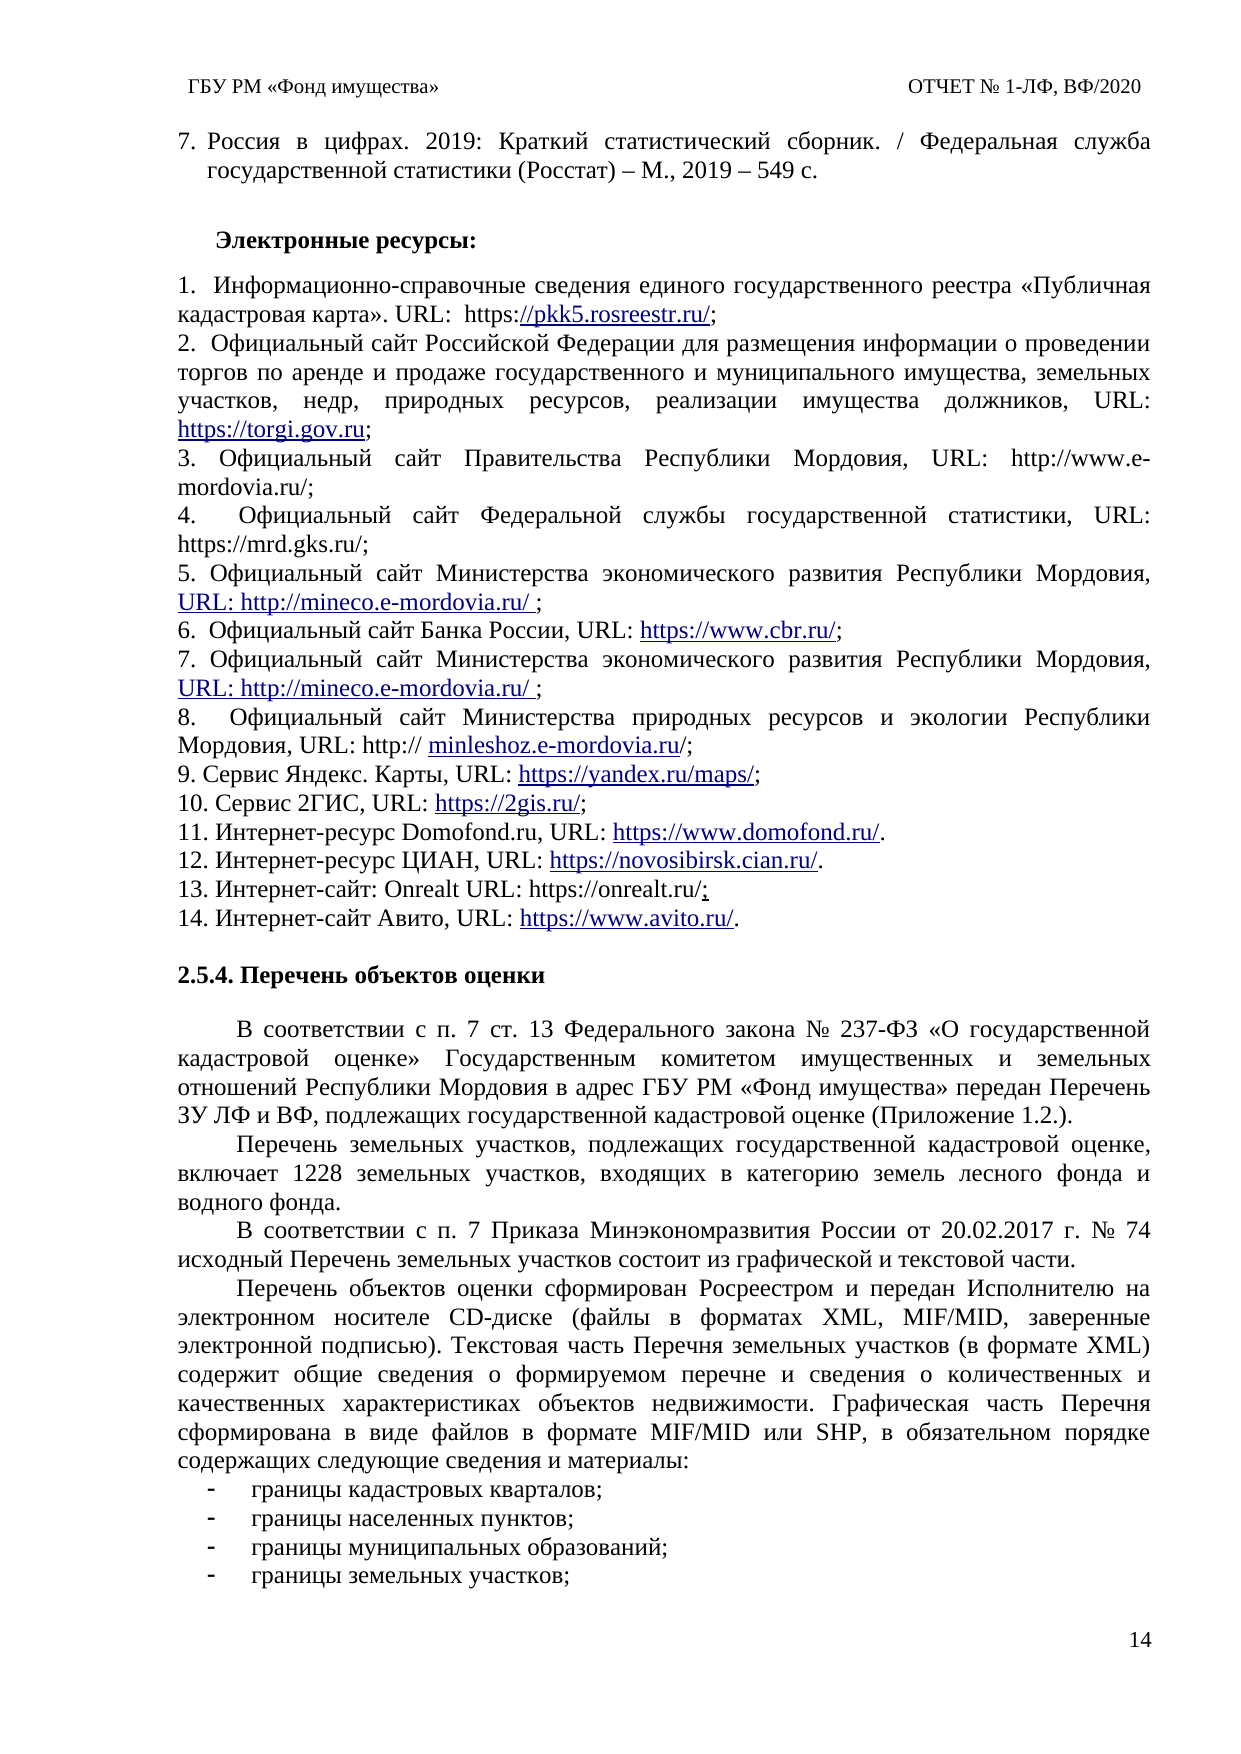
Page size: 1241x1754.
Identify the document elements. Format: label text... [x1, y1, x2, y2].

list границы муниципальных образований; [177, 1532, 1152, 1561]
text 8. Официальный сайт Министерства природных ресурсов и экологии Республики Мордовия, URL: http:// minleshoz.e-mordovia.ru/; [177, 702, 1152, 759]
text 5. Официальный сайт Министерства экономического развития Республики Мордовия, URL: http://mineco.e-mordovia.ru/ ; [177, 558, 1152, 616]
text В соответствии с п. 7 Приказа Минэкономразвития России от 20.02.2017 г. № 74 исходный Перечень земельных участков состоит из графической и текстовой части. [177, 1216, 1152, 1273]
list границы населенных пунктов; [177, 1503, 1152, 1532]
list границы кадастровых кварталов; [177, 1474, 1152, 1503]
text 7. Официальный сайт Министерства экономического развития Республики Мордовия, URL: http://mineco.e-mordovia.ru/ ; [177, 644, 1152, 702]
text 6. Официальный сайт Банка России, URL: https://www.cbr.ru/; [177, 616, 1152, 644]
text 9. Сервис Яндекс. Карты, URL: https://yandex.ru/maps/; [177, 759, 1152, 788]
text 2. Официальный сайт Российской Федерации для размещения информации о проведении торгов по аренде и продаже государственного и муниципального имущества, земельных участков, недр, природных ресурсов, реализации имущества должников, URL: https://torgi.gov.ru; [177, 328, 1152, 443]
text 4. Официальный сайт Федеральной службы государственной статистики, URL: https://mrd.gks.ru/; [177, 501, 1152, 558]
text Перечень объектов оценки сформирован Росреестром и передан Исполнителю на электронном носителе CD-диске (файлы в форматах XML, MIF/MID, заверенные электронной подписью). Текстовая часть Перечня земельных участков (в формате XML) содержит общие сведения о формируемом перечне и сведения о количественных и качественных характеристиках объектов недвижимости. Графическая часть Перечня сформирована в виде файлов в формате MIF/MID или SHP, в обязательном порядке содержащих следующие сведения и материалы: [177, 1273, 1152, 1474]
text 1. Информационно-справочные сведения единого государственного реестра «Публичная кадастровая карта». URL: https://pkk5.rosreestr.ru/; [177, 271, 1152, 328]
text Перечень земельных участков, подлежащих государственной кадастровой оценке, включает 1228 земельных участков, входящих в категорию земель лесного фонда и водного фонда. [177, 1129, 1152, 1216]
text Электронные ресурсы: [215, 225, 1152, 254]
text 13. Интернет-сайт: Onrealt URL: https://onrealt.ru/; [177, 874, 1152, 903]
text 14. Интернет-сайт Авито, URL: https://www.avito.ru/. [177, 903, 1152, 932]
text 10. Сервис 2ГИС, URL: https://2gis.ru/; [177, 788, 1152, 817]
text В соответствии с п. 7 ст. 13 Федерального закона № 237-ФЗ «О государственной кадастровой оценке» Государственным комитетом имущественных и земельных отношений Республики Мордовия в адрес ГБУ РМ «Фонд имущества» передан Перечень ЗУ ЛФ и ВФ, подлежащих государственной кадастровой оценке (Приложение 1.2.). [177, 1014, 1152, 1129]
text 11. Интернет-ресурс Domofond.ru, URL: https://www.domofond.ru/. [177, 817, 1152, 846]
list Россия в цифрах. 2019: Краткий статистический сборник. / Федеральная служба государственной статистики (Росстат) – М., 2019 – 549 с. [177, 126, 1152, 183]
subtitle 2.5.4. Перечень объектов оценки [177, 961, 1152, 989]
text 12. Интернет-ресурс ЦИАН, URL: https://novosibirsk.cian.ru/. [177, 846, 1152, 874]
list границы земельных участков; [177, 1561, 1152, 1589]
text 3. Официальный сайт Правительства Республики Мордовия, URL: http://www.e-mordovia.ru/; [177, 443, 1152, 501]
